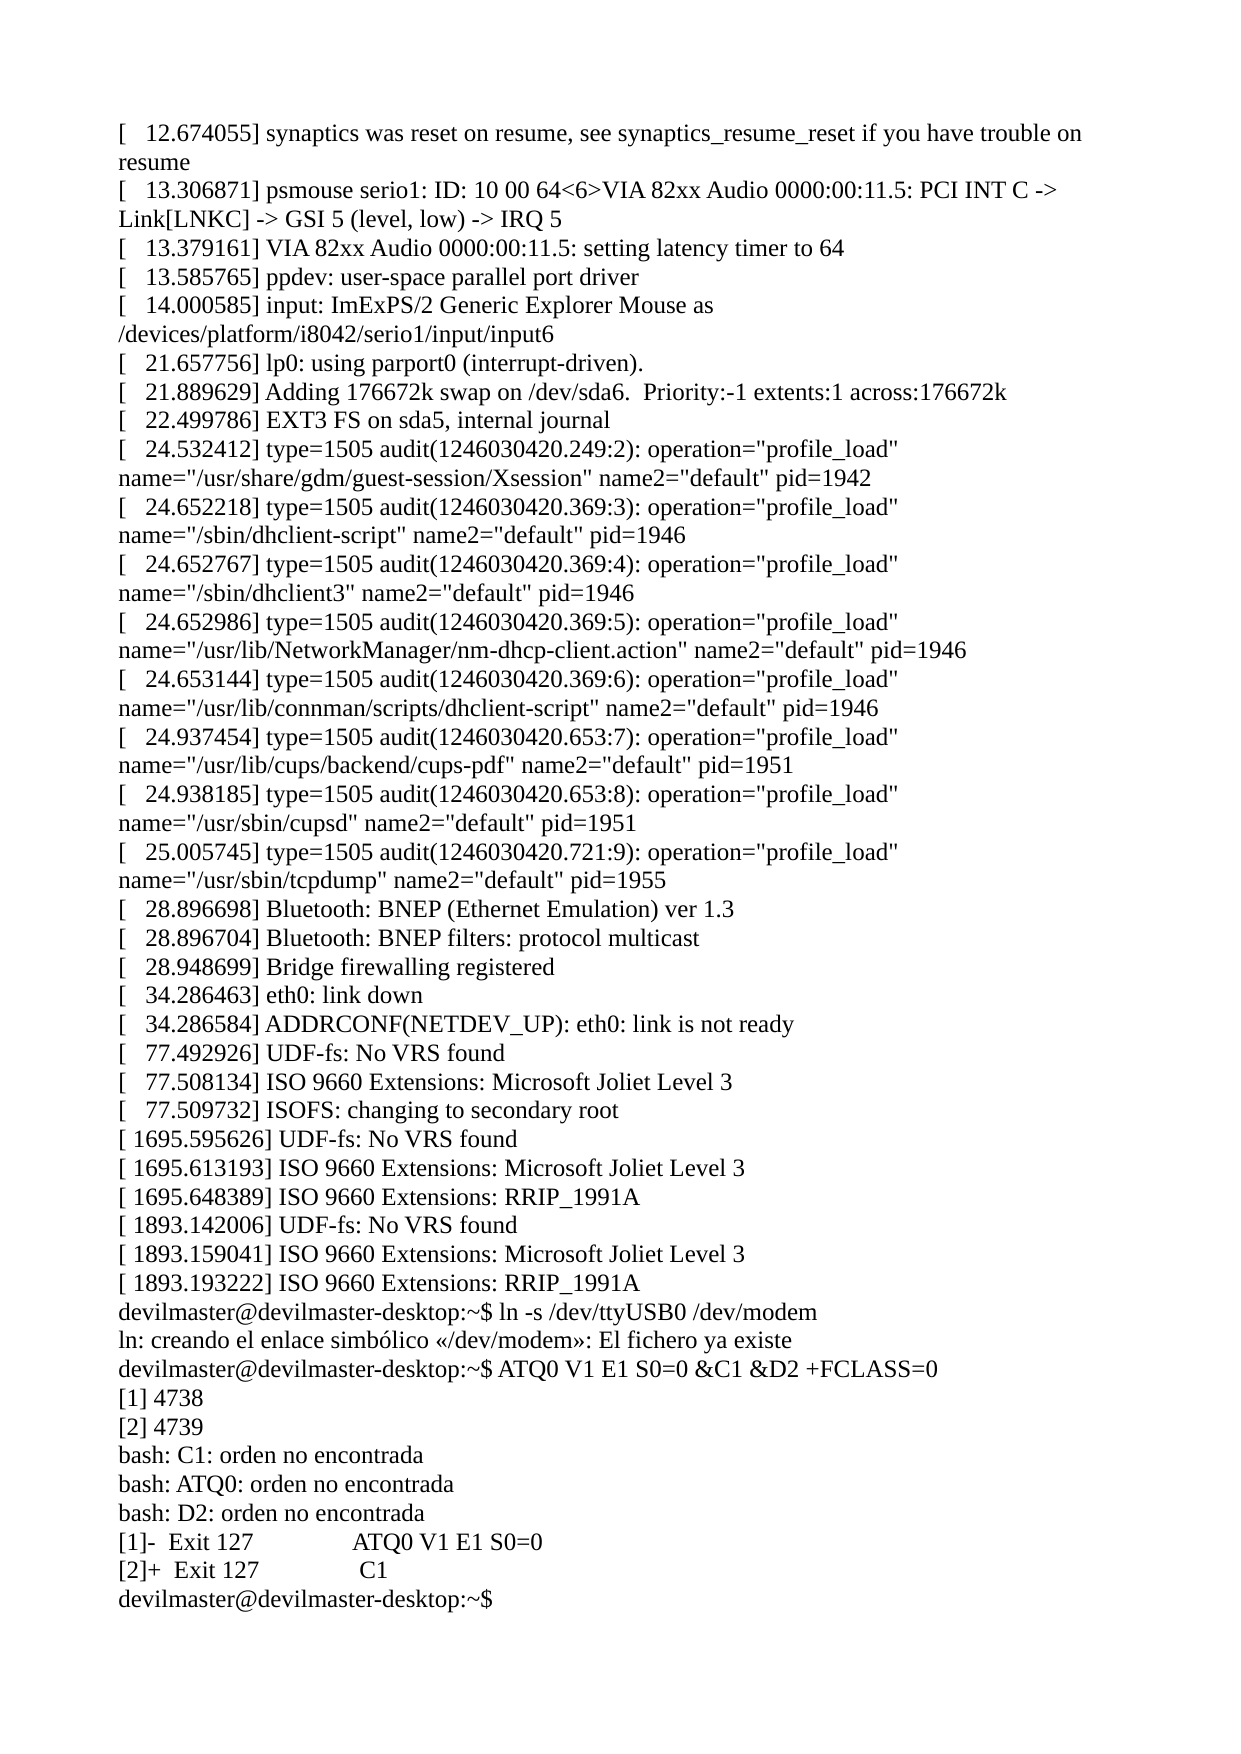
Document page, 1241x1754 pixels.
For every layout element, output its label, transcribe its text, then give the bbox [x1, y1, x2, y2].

text devilmaster@devilmaster-desktop:~$ ATQ0 V1 E1 S0=0 &C1 &D2 +FCLASS=0 [118, 1354, 1122, 1383]
text [ 28.896704] Bluetooth: BNEP filters: protocol multicast [118, 923, 1122, 952]
text [ 77.509732] ISOFS: changing to secondary root [118, 1096, 1122, 1124]
text [ 21.657756] lp0: using parport0 (interrupt-driven). [118, 348, 1122, 377]
text [ 14.000585] input: ImExPS/2 Generic Explorer Mouse as /devices/platform/i8042/serio1/input/input6 [118, 291, 1122, 348]
text [ 1893.159041] ISO 9660 Extensions: Microsoft Joliet Level 3 [118, 1239, 1122, 1268]
text [ 1695.613193] ISO 9660 Extensions: Microsoft Joliet Level 3 [118, 1153, 1122, 1182]
text [ 24.938185] type=1505 audit(1246030420.653:8): operation="profile_load" name="/usr/sbin/cupsd" name2="default" pid=1951 [118, 779, 1122, 837]
text [ 77.492926] UDF-fs: No VRS found [118, 1038, 1122, 1067]
text devilmaster@devilmaster-desktop:~$ [118, 1584, 1122, 1613]
text [ 13.379161] VIA 82xx Audio 0000:00:11.5: setting latency timer to 64 [118, 233, 1122, 262]
text [ 24.652218] type=1505 audit(1246030420.369:3): operation="profile_load" name="/sbin/dhclient-script" name2="default" pid=1946 [118, 492, 1122, 549]
text [1] 4738 [118, 1383, 1122, 1412]
text [ 24.652767] type=1505 audit(1246030420.369:4): operation="profile_load" name="/sbin/dhclient3" name2="default" pid=1946 [118, 549, 1122, 607]
text [ 24.937454] type=1505 audit(1246030420.653:7): operation="profile_load" name="/usr/lib/cups/backend/cups-pdf" name2="default" pid=1951 [118, 722, 1122, 779]
text [ 34.286584] ADDRCONF(NETDEV_UP): eth0: link is not ready [118, 1009, 1122, 1038]
text [ 1695.595626] UDF-fs: No VRS found [118, 1124, 1122, 1153]
text bash: ATQ0: orden no encontrada [118, 1469, 1122, 1498]
text [2]+ Exit 127 C1 [118, 1556, 1122, 1584]
text [ 34.286463] eth0: link down [118, 981, 1122, 1009]
text [ 28.948699] Bridge firewalling registered [118, 952, 1122, 981]
text bash: D2: orden no encontrada [118, 1498, 1122, 1527]
text [ 1893.142006] UDF-fs: No VRS found [118, 1211, 1122, 1239]
text ln: creando el enlace simbólico «/dev/modem»: El fichero ya existe [118, 1326, 1122, 1354]
text [ 24.532412] type=1505 audit(1246030420.249:2): operation="profile_load" name="/usr/share/gdm/guest-session/Xsession" name2="default" pid=1942 [118, 434, 1122, 492]
text [ 77.508134] ISO 9660 Extensions: Microsoft Joliet Level 3 [118, 1067, 1122, 1096]
text [ 13.585765] ppdev: user-space parallel port driver [118, 262, 1122, 291]
text [ 24.653144] type=1505 audit(1246030420.369:6): operation="profile_load" name="/usr/lib/connman/scripts/dhclient-script" name2="default" pid=1946 [118, 664, 1122, 722]
text [ 13.306871] psmouse serio1: ID: 10 00 64<6>VIA 82xx Audio 0000:00:11.5: PCI INT C -> Link[LNKC] -> GSI 5 (level, low) -> IRQ 5 [118, 176, 1122, 233]
text [ 25.005745] type=1505 audit(1246030420.721:9): operation="profile_load" name="/usr/sbin/tcpdump" name2="default" pid=1955 [118, 837, 1122, 894]
text bash: C1: orden no encontrada [118, 1441, 1122, 1469]
text devilmaster@devilmaster-desktop:~$ ln -s /dev/ttyUSB0 /dev/modem [118, 1297, 1122, 1326]
text [ 12.674055] synaptics was reset on resume, see synaptics_resume_reset if you have trouble on resume [118, 118, 1122, 176]
text [ 24.652986] type=1505 audit(1246030420.369:5): operation="profile_load" name="/usr/lib/NetworkManager/nm-dhcp-client.action" name2="default" pid=1946 [118, 607, 1122, 664]
text [1]- Exit 127 ATQ0 V1 E1 S0=0 [118, 1527, 1122, 1556]
text [ 21.889629] Adding 176672k swap on /dev/sda6. Priority:-1 extents:1 across:176672k [118, 377, 1122, 406]
text [2] 4739 [118, 1412, 1122, 1441]
text [ 28.896698] Bluetooth: BNEP (Ethernet Emulation) ver 1.3 [118, 894, 1122, 923]
text [ 22.499786] EXT3 FS on sda5, internal journal [118, 406, 1122, 434]
text [ 1893.193222] ISO 9660 Extensions: RRIP_1991A [118, 1268, 1122, 1297]
text [ 1695.648389] ISO 9660 Extensions: RRIP_1991A [118, 1182, 1122, 1211]
